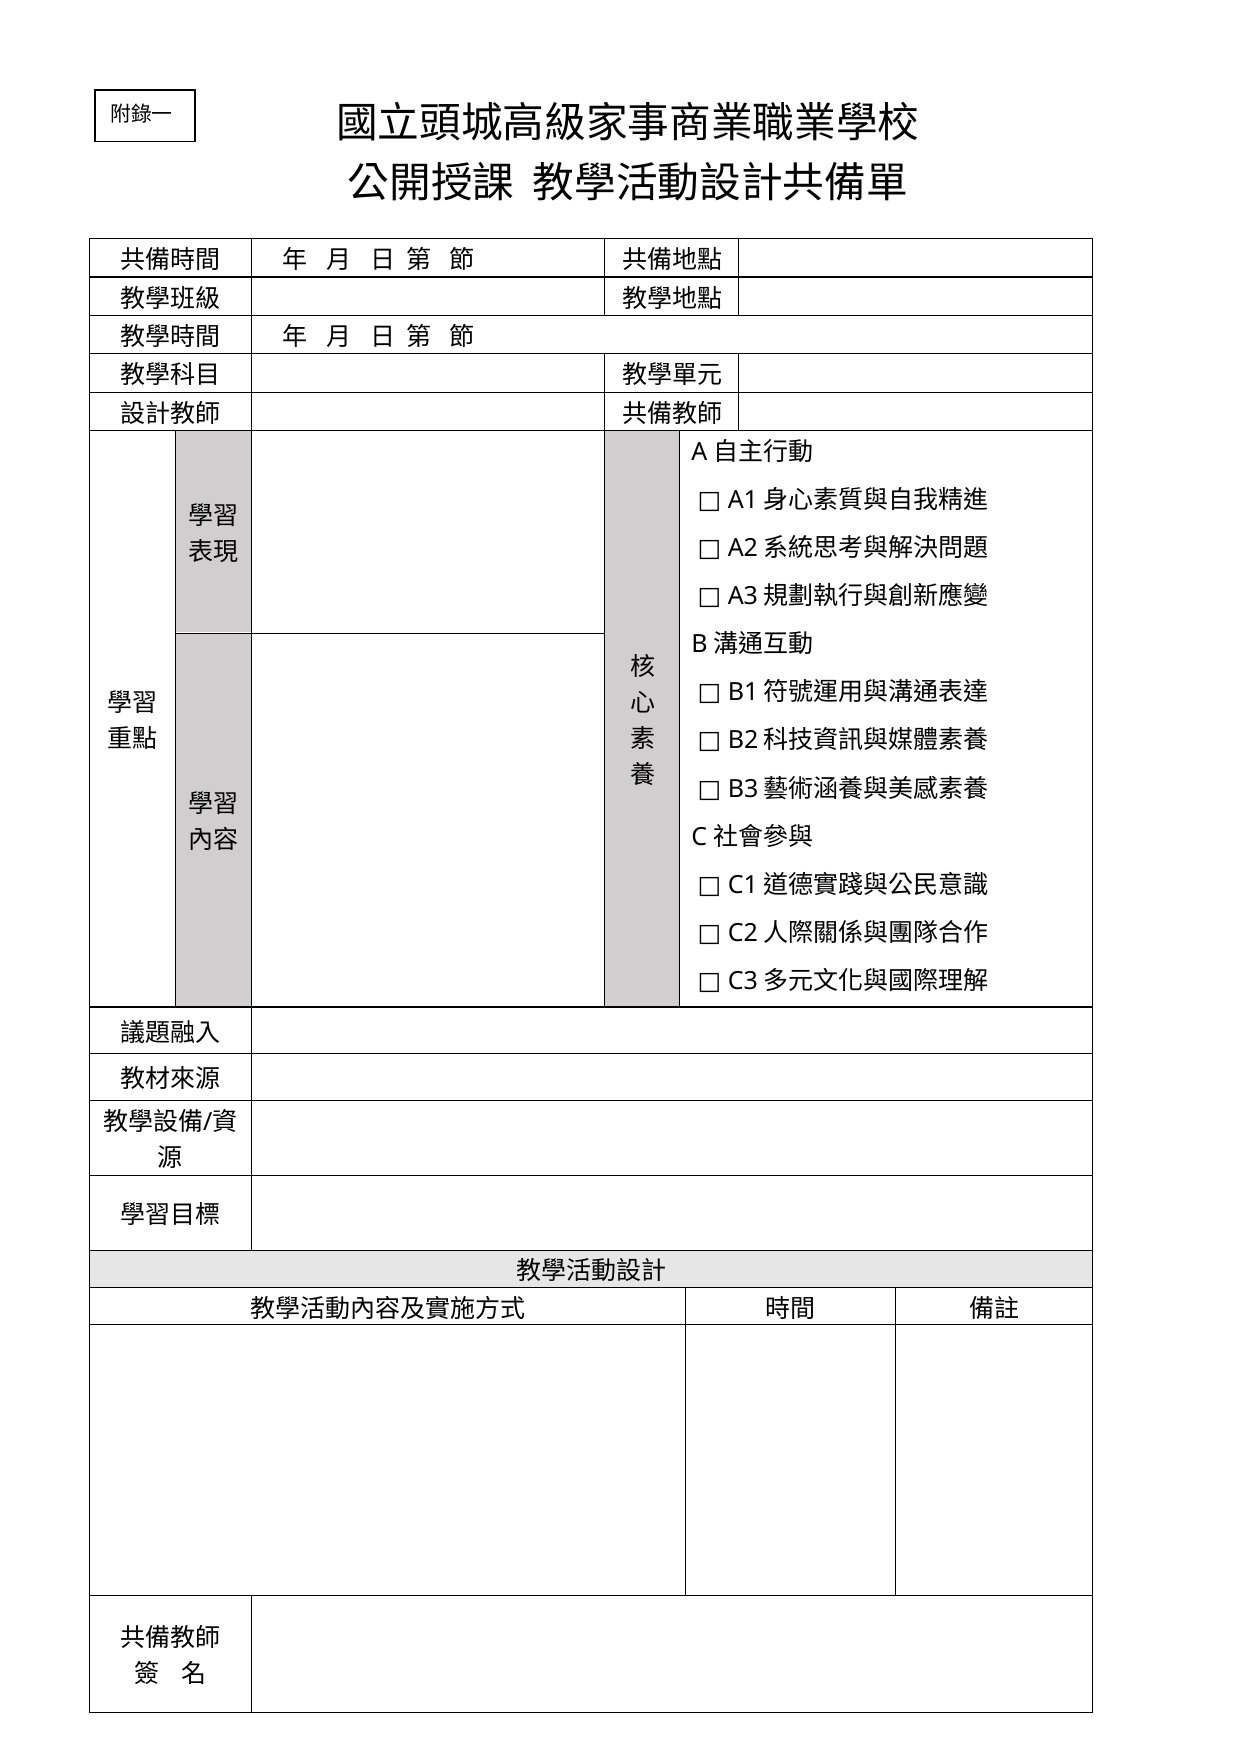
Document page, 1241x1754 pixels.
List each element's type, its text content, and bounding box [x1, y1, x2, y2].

table_cell 教學科目 [90, 354, 251, 392]
table_header 共備時間 [90, 239, 251, 276]
table_cell 學習目標 [90, 1176, 251, 1250]
text 公開授課 教學活動設計共備單 [103, 149, 1152, 209]
table_cell 教學活動設計 [90, 1251, 1092, 1287]
table_cell 教學時間 [90, 316, 251, 353]
table_cell 年 月 日 第 節 [252, 316, 1092, 353]
table_cell [739, 393, 1092, 430]
table_cell [252, 393, 604, 430]
table_cell A 自主行動 □ A1身心素質與自我精進 □ A2系統思考與解決問題 □ A3規劃執行與創新應變 B 溝通互動 □ B1符號運用與溝通表達 □ B2科技資訊與媒體素養 □ B3藝術涵養與美感素養 C 社會參與 □ C1道德實踐與公民意識 □ C2人際關係與團隊合作 □ C3多元文化與國際理解 [680, 431, 1092, 1006]
table_cell 學習表現 [176, 431, 251, 632]
table_cell [252, 1176, 1092, 1250]
text 國立頭城高級家事商業職業學校 [103, 89, 1152, 149]
table_cell 備註 [896, 1288, 1092, 1324]
table_cell 學習內容 [176, 634, 251, 1006]
table_cell [686, 1325, 895, 1594]
table_header 共備地點 [605, 239, 738, 276]
table_cell [252, 1101, 1092, 1175]
table_cell 教學單元 [605, 354, 738, 392]
table_cell 教學活動內容及實施方式 [90, 1288, 685, 1324]
table_cell [252, 354, 604, 392]
table_cell [252, 1008, 1092, 1053]
table_cell [739, 278, 1092, 315]
table_cell 核 心 素 養 [605, 431, 679, 1006]
text 附錄一 [110, 97, 180, 128]
table_cell 教學班級 [90, 278, 251, 315]
table_cell 教材來源 [90, 1054, 251, 1100]
table_header [739, 239, 1092, 276]
table_cell [739, 354, 1092, 392]
table_cell 共備教師 [605, 393, 738, 430]
table_cell [896, 1325, 1092, 1594]
table_cell [252, 1054, 1092, 1100]
table_cell 議題融入 [90, 1008, 251, 1053]
table_header 年 月 日 第 節 [252, 239, 604, 276]
table_cell [252, 278, 604, 315]
table_cell [252, 431, 604, 632]
table_cell [90, 1325, 685, 1594]
table_cell 教學設備/資源 [90, 1101, 251, 1175]
table_cell 共備教師 簽 名 [90, 1596, 251, 1712]
table_cell [252, 1596, 1092, 1712]
table_cell [252, 634, 604, 1006]
table_cell 設計教師 [90, 393, 251, 430]
table_cell 時間 [686, 1288, 895, 1324]
table_cell 教學地點 [605, 278, 738, 315]
table_cell 學習重點 [90, 431, 175, 1006]
